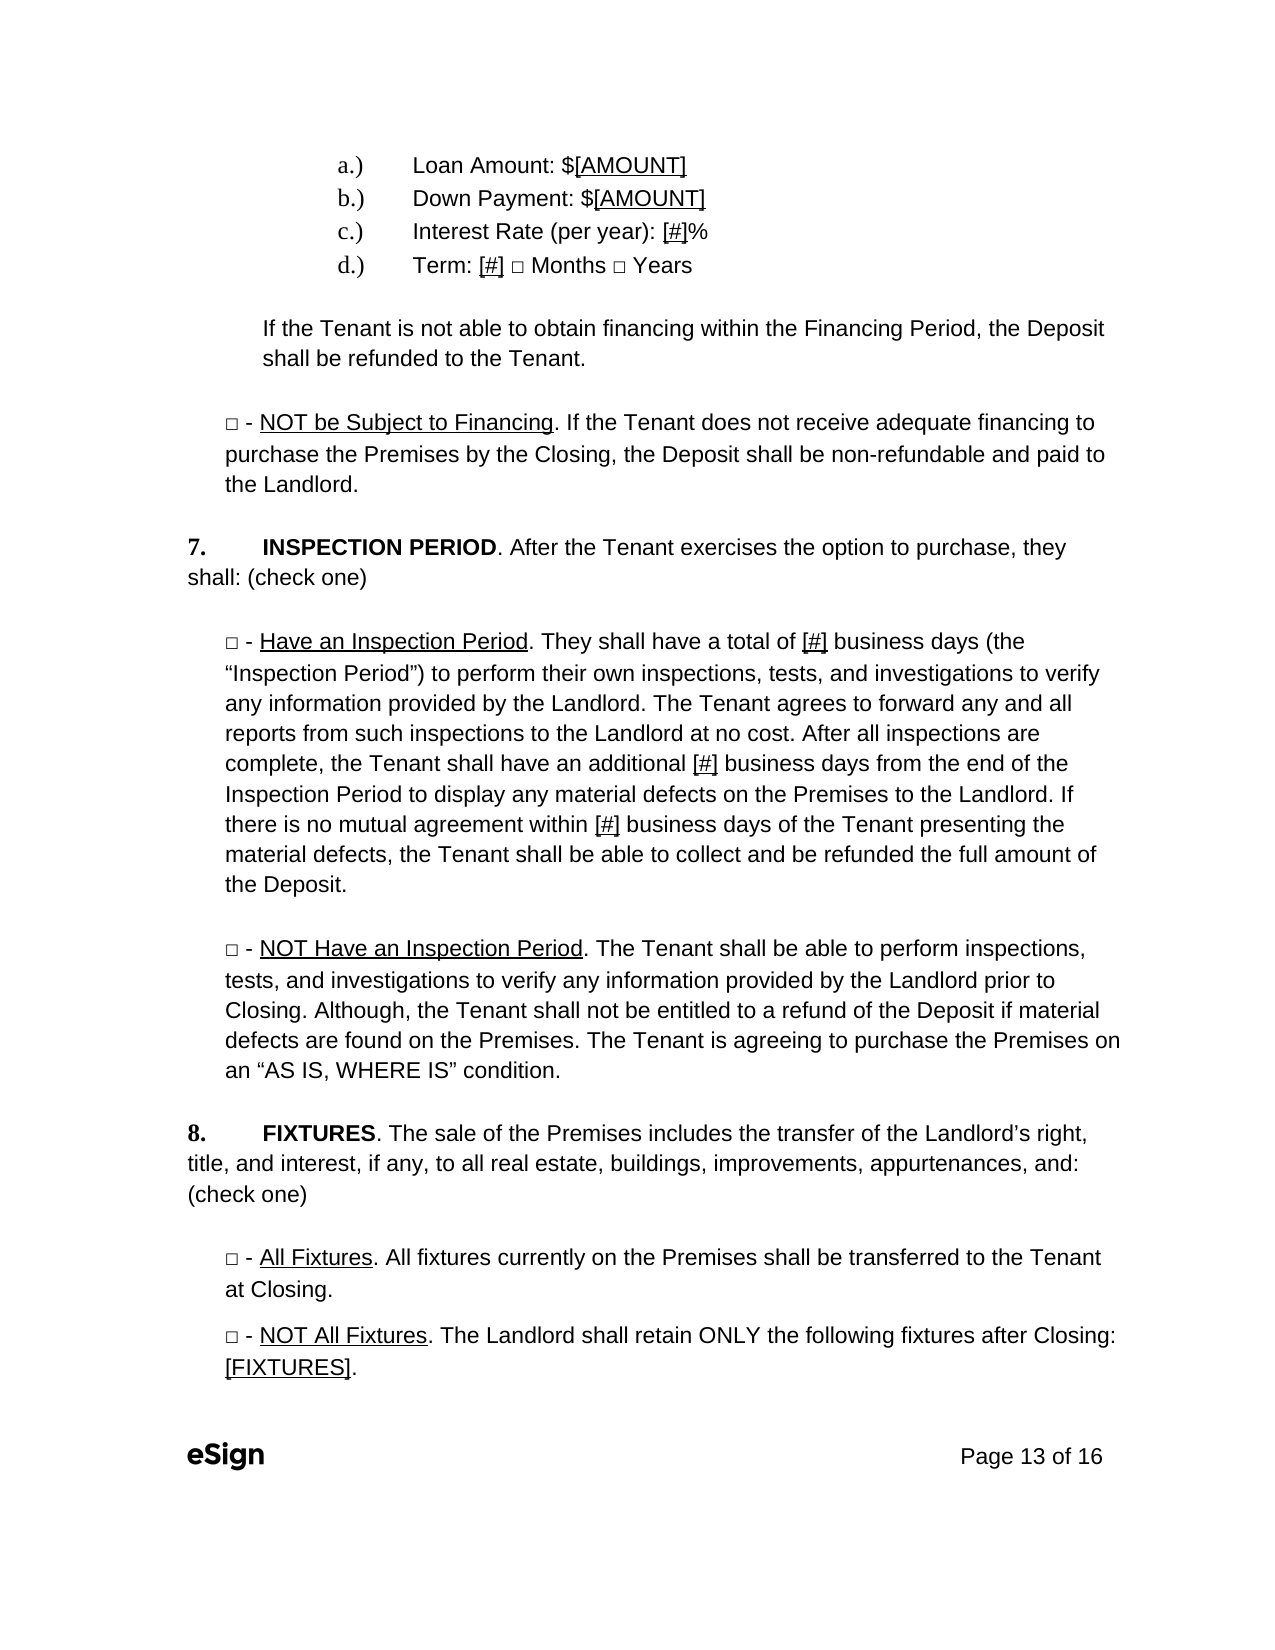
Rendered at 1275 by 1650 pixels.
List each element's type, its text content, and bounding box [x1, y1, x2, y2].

list Interest Rate (per year): [#]% [337, 216, 1125, 245]
list Loan Amount: $[AMOUNT] [337, 150, 1125, 179]
list Term: [#] ☐ Months ☐ Years [337, 249, 1125, 280]
list ☐ - All Fixtures. All fixtures currently on the Premises shall be transferred to the Tenant at Closing. [225, 1241, 1125, 1302]
list ☐ - NOT be Subject to Financing. If the Tenant does not receive adequate financing to purchase the Premises by the Closing, the Deposit shall be non-refundable and paid to the Landlord. [225, 406, 1125, 497]
list FIXTURES. The sale of the Premises includes the transfer of the Landlord’s right, title, and interest, if any, to all real estate, buildings, improvements, appurtenances, and: (check one) [187, 1118, 1125, 1207]
list ☐ - Have an Inspection Period. They shall have a total of [#] business days (the “Inspection Period”) to perform their own inspections, tests, and investigations to verify any information provided by the Landlord. The Tenant agrees to forward any and all reports from such inspections to the Landlord at no cost. After all inspections are complete, the Tenant shall have an additional [#] business days from the end of the Inspection Period to display any material defects on the Premises to the Landlord. If there is no mutual agreement within [#] business days of the Tenant presenting the material defects, the Tenant shall be able to collect and be refunded the full amount of the Deposit. [225, 624, 1125, 897]
list If the Tenant is not able to obtain financing within the Financing Period, the Deposit shall be refunded to the Tenant. [262, 315, 1125, 372]
list INSPECTION PERIOD. After the Tenant exercises the option to purchase, they shall: (check one) [187, 532, 1125, 591]
list Down Payment: $[AMOUNT] [337, 183, 1125, 212]
list ☐ - NOT Have an Inspection Period. The Tenant shall be able to perform inspections, tests, and investigations to verify any information provided by the Landlord prior to Closing. Although, the Tenant shall not be entitled to a refund of the Deposit if material defects are found on the Premises. The Tenant is agreeing to purchase the Premises on an “AS IS, WHERE IS” condition. [225, 932, 1125, 1084]
list ☐ - NOT All Fixtures. The Landlord shall retain ONLY the following fixtures after Closing: [FIXTURES]. [225, 1319, 1125, 1380]
